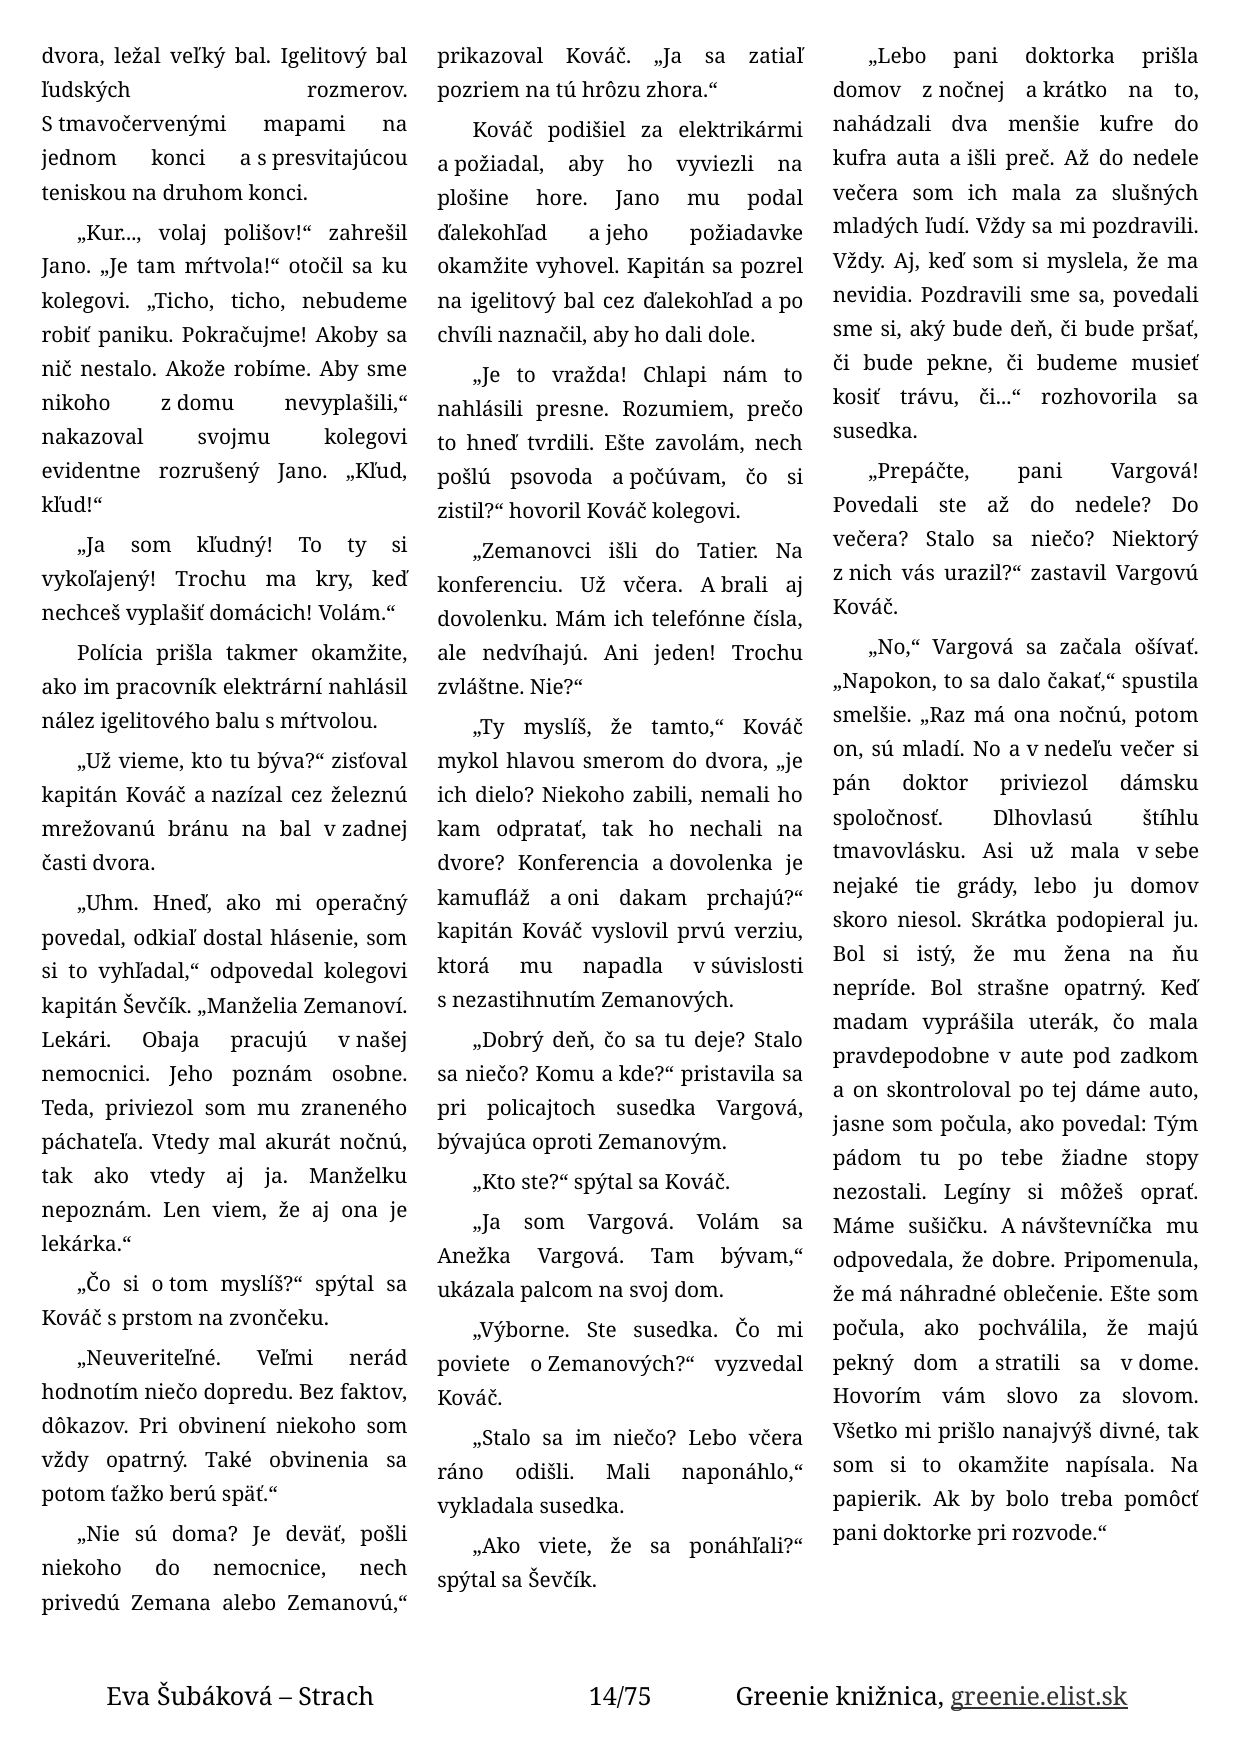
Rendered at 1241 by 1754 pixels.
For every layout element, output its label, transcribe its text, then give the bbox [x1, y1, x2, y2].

text „Je to vražda! Chlapi nám to nahlásili presne. Rozumiem, prečo to hneď tvrdili. Ešte zavolám, nech pošlú psovoda a počúvam, čo si zistil?“ hovoril Kováč kolegovi. [437, 360, 803, 524]
text „Ty myslíš, že tamto,“ Kováč mykol hlavou smerom do dvora, „je ich dielo? Niekoho zabili, nemali ho kam odpratať, tak ho nechali na dvore? Konferencia a dovolenka je kamufláž a oni dakam prchajú?“ kapitán Kováč vyslovil prvú verziu, ktorá mu napadla v súvislosti s nezastihnutím Zemanových. [437, 712, 803, 1013]
text „Už vieme, kto tu býva?“ zisťoval kapitán Kováč a nazízal cez železnú mrežovanú bránu na bal v zadnej časti dvora. [41, 746, 408, 877]
text dvora, ležal veľký bal. Igelitový bal ľudských rozmerov. S tmavočervenými mapami na jednom konci a s presvitajúcou teniskou na druhom konci. [41, 41, 408, 206]
text „Nie sú doma? Je deväť, pošli niekoho do nemocnice, nech privedú Zemana alebo Zemanovú,“ [41, 1519, 408, 1616]
text „Kto ste?“ spýtal sa Kováč. [437, 1167, 803, 1195]
text „Stalo sa im niečo? Lebo včera ráno odišli. Mali naponáhlo,“ vykladala susedka. [437, 1423, 803, 1520]
text „Výborne. Ste susedka. Čo mi poviete o Zemanových?“ vyzvedal Kováč. [437, 1315, 803, 1412]
text „Čo si o tom myslíš?“ spýtal sa Kováč s prstom na zvončeku. [41, 1269, 408, 1332]
text Polícia prišla takmer okamžite, ako im pracovník elektrární nahlásil nález igelitového balu s mŕtvolou. [41, 638, 408, 735]
text „Zemanovci išli do Tatier. Na konferenciu. Už včera. A brali aj dovolenku. Mám ich telefónne čísla, ale nedvíhajú. Ani jeden! Trochu zvláštne. Nie?“ [437, 536, 803, 701]
text „Ako viete, že sa ponáhľali?“ spýtal sa Ševčík. [437, 1531, 803, 1594]
text „Prepáčte, pani Vargová! Povedali ste až do nedele? Do večera? Stalo sa niečo? Niektorý z nich vás urazil?“ zastavil Vargovú Kováč. [833, 456, 1199, 621]
text „Kur..., volaj polišov!“ zahrešil Jano. „Je tam mŕtvola!“ otočil sa ku kolegovi. „Ticho, ticho, nebudeme robiť paniku. Pokračujme! Akoby sa nič nestalo. Akože robíme. Aby sme nikoho z domu nevyplašili,“ nakazoval svojmu kolegovi evidentne rozrušený Jano. „Kľud, kľud!“ [41, 218, 408, 518]
text „Lebo pani doktorka prišla domov z nočnej a krátko na to, nahádzali dva menšie kufre do kufra auta a išli preč. Až do nedele večera som ich mala za slušných mladých ľudí. Vždy sa mi pozdravili. Vždy. Aj, keď som si myslela, že ma nevidia. Pozdravili sme sa, povedali sme si, aký bude deň, či bude pršať, či bude pekne, či budeme musieť kosiť trávu, či...“ rozhovorila sa susedka. [833, 41, 1199, 444]
text „Ja som Vargová. Volám sa Anežka Vargová. Tam bývam,“ ukázala palcom na svoj dom. [437, 1207, 803, 1303]
text „Dobrý deň, čo sa tu deje? Stalo sa niečo? Komu a kde?“ pristavila sa pri policajtoch susedka Vargová, bývajúca oproti Zemanovým. [437, 1025, 803, 1155]
text „Ja som kľudný! To ty si vykoľajený! Trochu ma kry, keď nechceš vyplašiť domácich! Volám.“ [41, 530, 408, 627]
text Kováč podišiel za elektrikármi a požiadal, aby ho vyviezli na plošine hore. Jano mu podal ďalekohľad a jeho požiadavke okamžite vyhovel. Kapitán sa pozrel na igelitový bal cez ďalekohľad a po chvíli naznačil, aby ho dali dole. [437, 115, 803, 348]
text „Uhm. Hneď, ako mi operačný povedal, odkiaľ dostal hlásenie, som si to vyhľadal,“ odpovedal kolegovi kapitán Ševčík. „Manželia Zemanoví. Lekári. Obaja pracujú v našej nemocnici. Jeho poznám osobne. Teda, priviezol som mu zraneného páchateľa. Vtedy mal akurát nočnú, tak ako vtedy aj ja. Manželku nepoznám. Len viem, že aj ona je lekárka.“ [41, 888, 408, 1258]
text „Neuveriteľné. Veľmi nerád hodnotím niečo dopredu. Bez faktov, dôkazov. Pri obvinení niekoho som vždy opatrný. Také obvinenia sa potom ťažko berú späť.“ [41, 1343, 408, 1508]
text prikazoval Kováč. „Ja sa zatiaľ pozriem na tú hrôzu zhora.“ [437, 41, 803, 104]
text „No,“ Vargová sa začala ošívať. „Napokon, to sa dalo čakať,“ spustila smelšie. „Raz má ona nočnú, potom on, sú mladí. No a v nedeľu večer si pán doktor priviezol dámsku spoločnosť. Dlhovlasú štíhlu tmavovlásku. Asi už mala v sebe nejaké tie grády, lebo ju domov skoro niesol. Skrátka podopieral ju. Bol si istý, že mu žena na ňu nepríde. Bol strašne opatrný. Keď madam vyprášila uterák, čo mala pravdepodobne v aute pod zadkom a on skontroloval po tej dáme auto, jasne som počula, ako povedal: Tým pádom tu po tebe žiadne stopy nezostali. Legíny si môžeš oprať. Máme sušičku. A návštevníčka mu odpovedala, že dobre. Pripomenula, že má náhradné oblečenie. Ešte som počula, ako pochválila, že majú pekný dom a stratili sa v dome. Hovorím vám slovo za slovom. Všetko mi prišlo nanajvýš divné, tak som si to okamžite napísala. Na papierik. Ak by bolo treba pomôcť pani doktorke pri rozvode.“ [833, 632, 1199, 1546]
